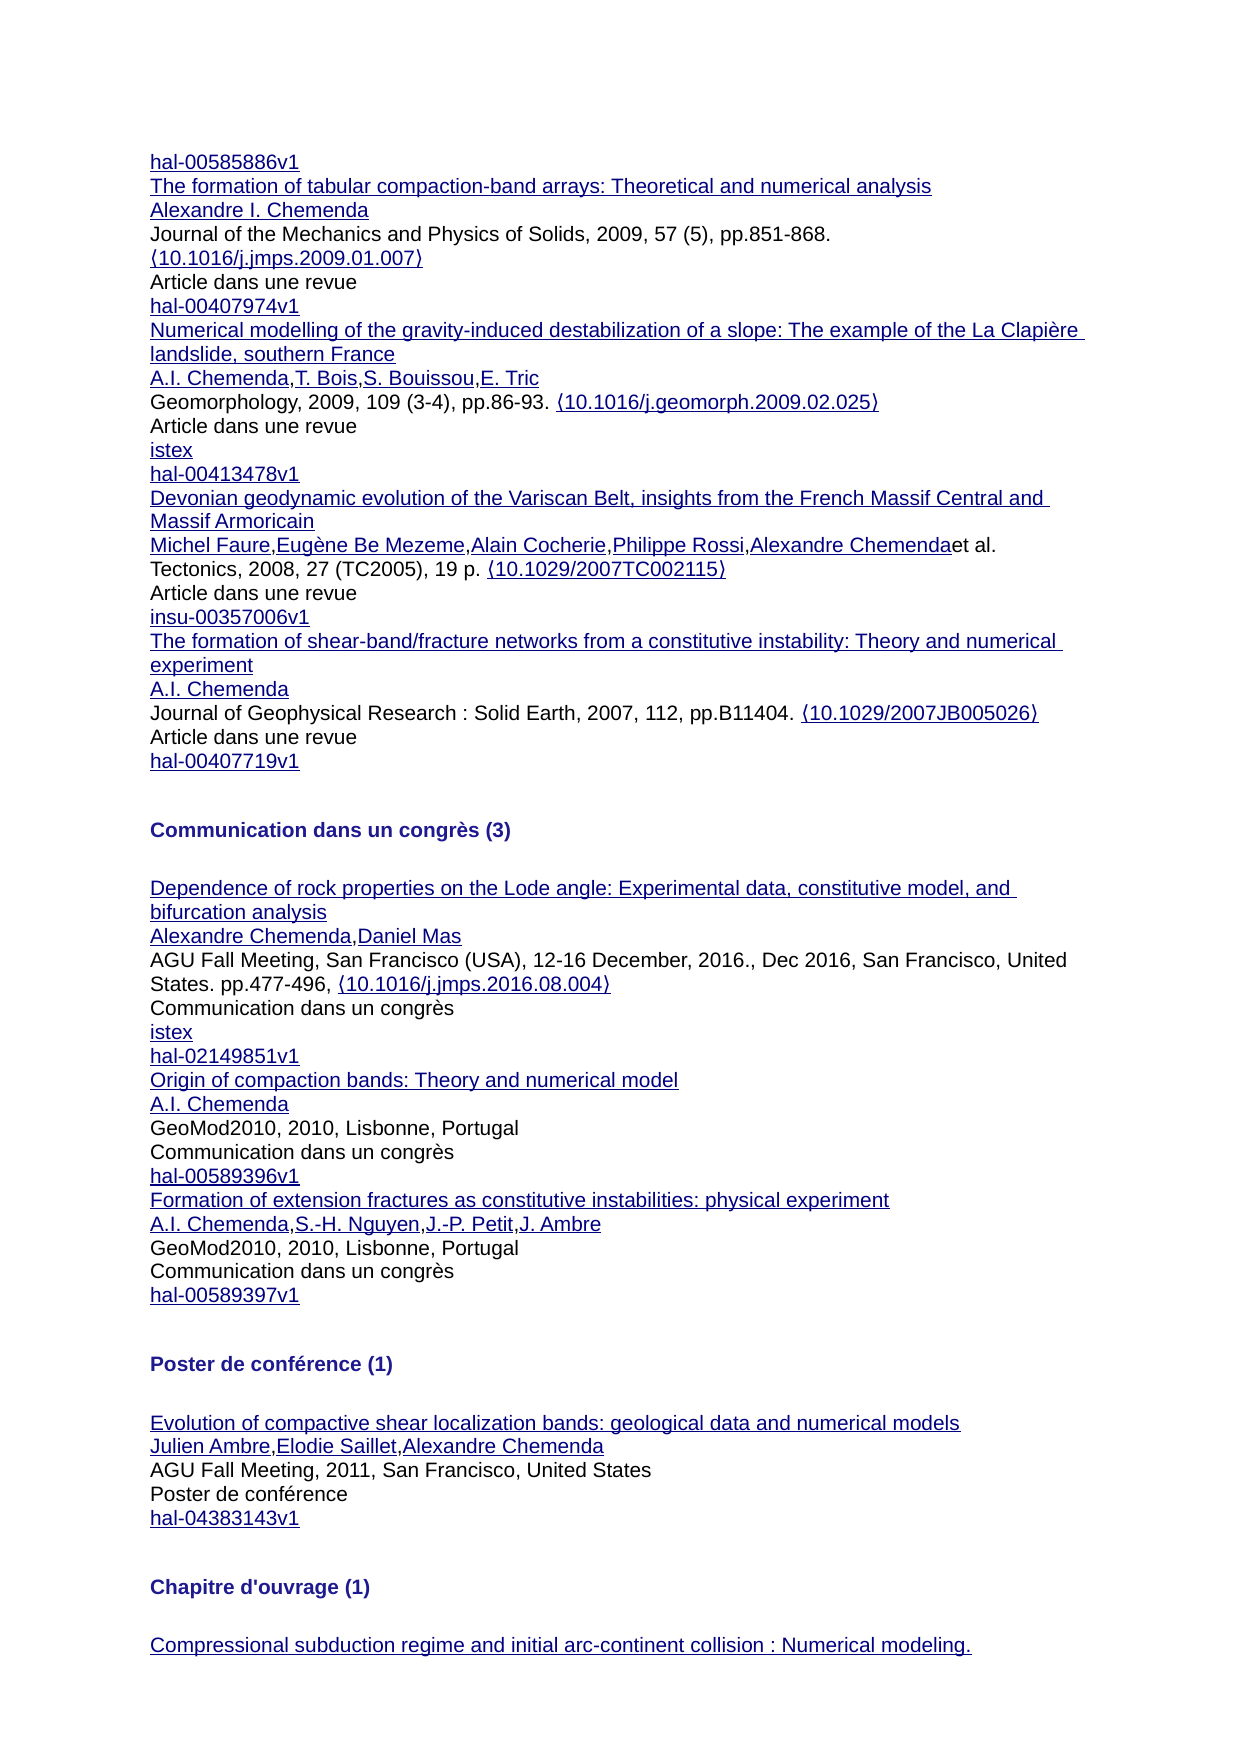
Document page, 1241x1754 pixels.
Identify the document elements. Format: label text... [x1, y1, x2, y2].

table_header Dependence of rock properties on the Lode angle: Experimental data, constitutive model, and bifurcation analysis Alexandre Chemenda,Daniel Mas AGU Fall Meeting, San Francisco (USA), 12-16 December, 2016., Dec 2016, San Francisco, United States. pp.477-496, ⟨10.1016/j.jmps.2016.08.004⟩ Communication dans un congrès istex hal-02149851v1 [150, 876, 1090, 1068]
table_header Compressional subduction regime and initial arc-continent collision : Numerical modeling. [150, 1633, 1090, 1657]
table_cell Numerical modelling of the gravity-induced destabilization of a slope: The example of the La Clapière landslide, southern France A.I. Chemenda,T. Bois,S. Bouissou,E. Tric Geomorphology, 2009, 109 (3-4), pp.86-93. ⟨10.1016/j.geomorph.2009.02.025⟩ Article dans une revue istex hal-00413478v1 [150, 318, 1090, 485]
table_cell The formation of tabular compaction-band arrays: Theoretical and numerical analysis Alexandre I. Chemenda Journal of the Mechanics and Physics of Solids, 2009, 57 (5), pp.851-868. ⟨10.1016/j.jmps.2009.01.007⟩ Article dans une revue hal-00407974v1 [150, 174, 1090, 318]
subtitle Communication dans un congrès (3) [150, 818, 1090, 842]
table_cell Devonian geodynamic evolution of the Variscan Belt, insights from the French Massif Central and Massif Armoricain Michel Faure,Eugène Be Mezeme,Alain Cocherie,Philippe Rossi,Alexandre Chemendaet al. Tectonics, 2008, 27 (TC2005), 19 p. ⟨10.1029/2007TC002115⟩ Article dans une revue insu-00357006v1 [150, 485, 1090, 629]
subtitle Chapitre d'ouvrage (1) [150, 1575, 1090, 1599]
table_cell Origin of compaction bands: Theory and numerical model A.I. Chemenda GeoMod2010, 2010, Lisbonne, Portugal Communication dans un congrès hal-00589396v1 [150, 1068, 1090, 1187]
table_cell Formation of extension fractures as constitutive instabilities: physical experiment A.I. Chemenda,S.-H. Nguyen,J.-P. Petit,J. Ambre GeoMod2010, 2010, Lisbonne, Portugal Communication dans un congrès hal-00589397v1 [150, 1188, 1090, 1307]
table_cell The formation of shear-band/fracture networks from a constitutive instability: Theory and numerical experiment A.I. Chemenda Journal of Geophysical Research : Solid Earth, 2007, 112, pp.B11404. ⟨10.1029/2007JB005026⟩ Article dans une revue hal-00407719v1 [150, 629, 1090, 773]
table_header Evolution of compactive shear localization bands: geological data and numerical models Julien Ambre,Elodie Saillet,Alexandre Chemenda AGU Fall Meeting, 2011, San Francisco, United States Poster de conférence hal-04383143v1 [150, 1410, 1090, 1530]
subtitle Poster de conférence (1) [150, 1352, 1090, 1376]
table_cell hal-00585886v1 [150, 150, 1090, 174]
